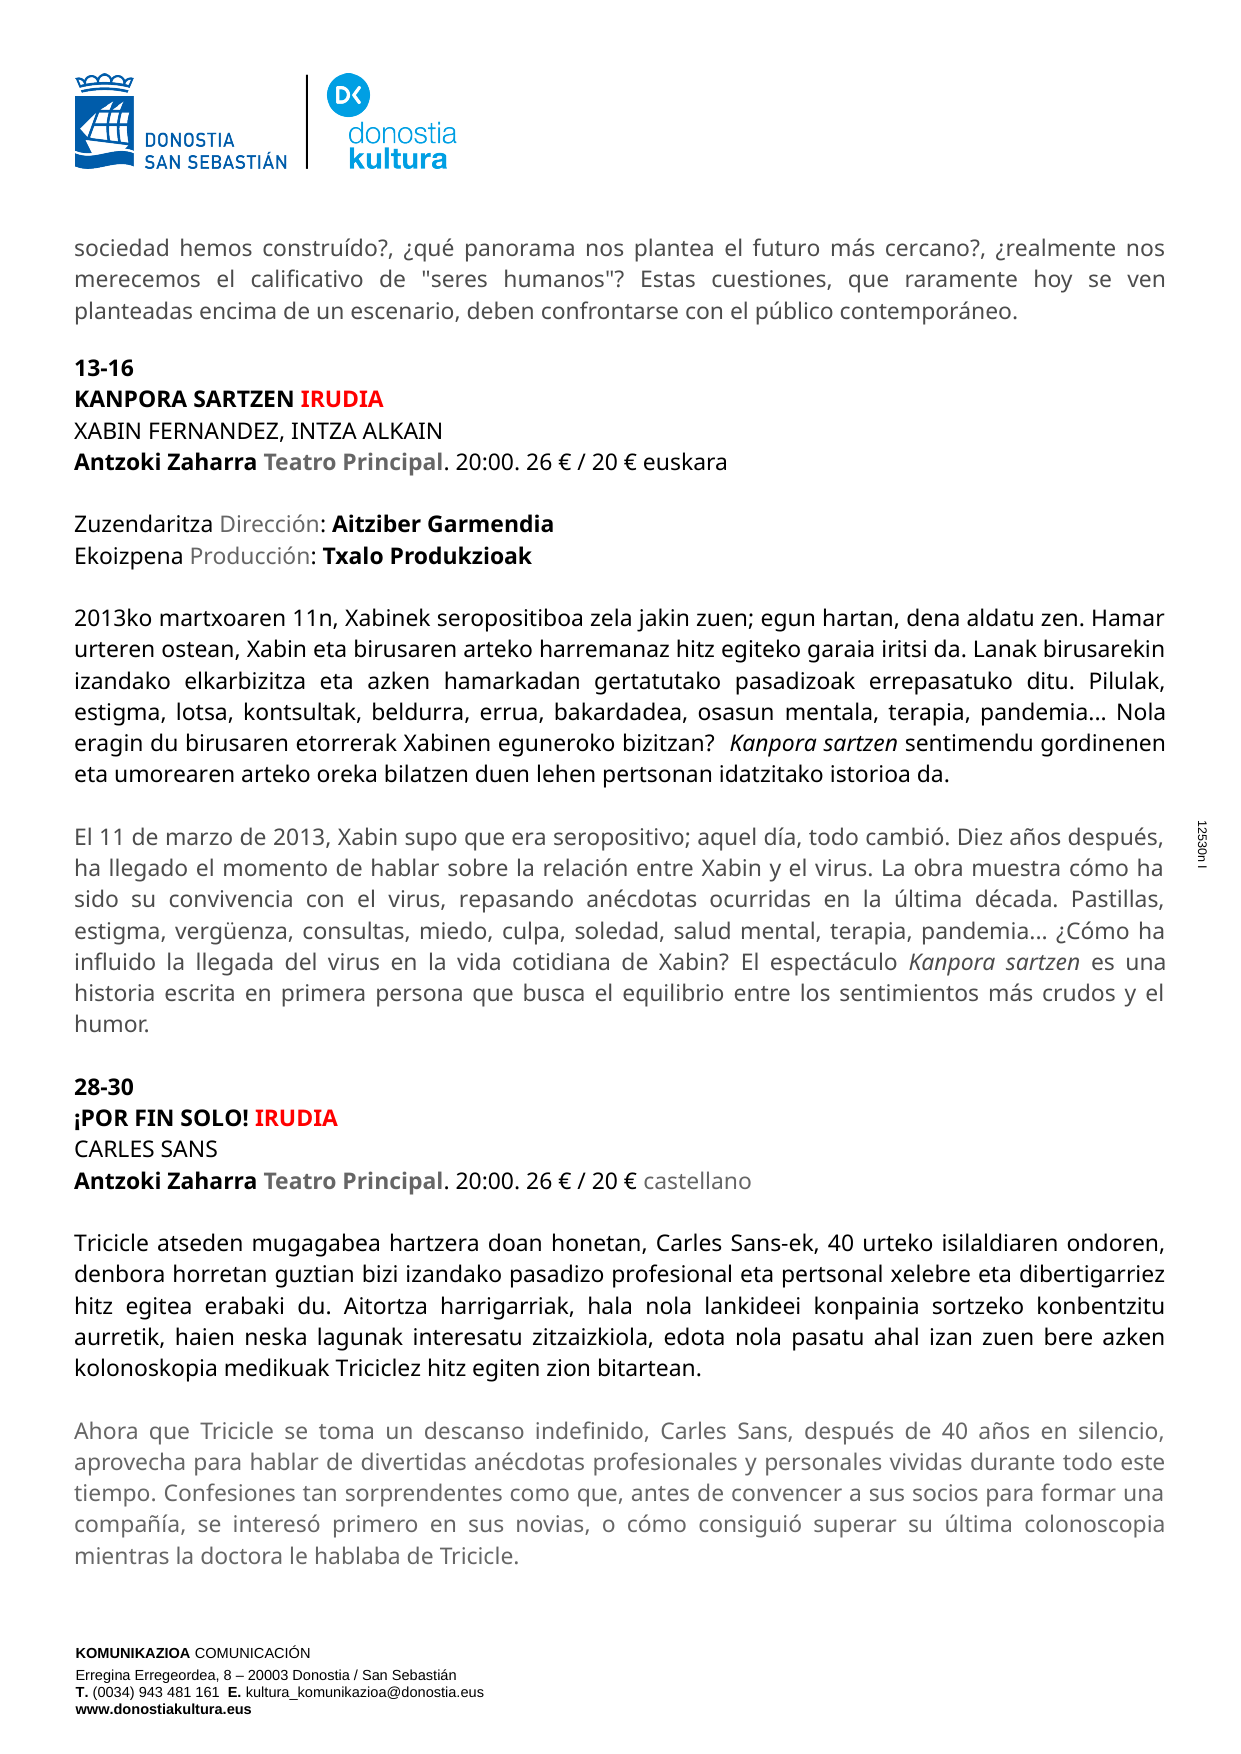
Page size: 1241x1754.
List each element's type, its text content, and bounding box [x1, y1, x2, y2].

text Zuzendaritza Dirección: Aitziber Garmendia [74, 508, 1166, 540]
text xabin fernandez, intza alkain [74, 415, 1166, 446]
text 13-16 [74, 352, 1166, 383]
text 2013ko martxoaren 11n, Xabinek seropositiboa zela jakin zuen; egun hartan, dena aldatu zen. Hamar urteren ostean, Xabin eta birusaren arteko harremanaz hitz egiteko garaia iritsi da. Lanak birusarekin izandako elkarbizitza eta azken hamarkadan gertatutako pasadizoak errepasatuko ditu. Pilulak, estigma, lotsa, kontsultak, beldurra, errua, bakardadea, osasun mentala, terapia, pandemia... Nola eragin du birusaren etorrerak Xabinen eguneroko bizitzan? Kanpora sartzen sentimendu gordinenen eta umorearen arteko oreka bilatzen duen lehen pertsonan idatzitako istorioa da. [74, 602, 1166, 790]
text Tricicle atseden mugagabea hartzera doan honetan, Carles Sans-ek, 40 urteko isilaldiaren ondoren, denbora horretan guztian bizi izandako pasadizo profesional eta pertsonal xelebre eta dibertigarriez hitz egitea erabaki du. Aitortza harrigarriak, hala nola lankideei konpainia sortzeko konbentzitu aurretik, haien neska lagunak interesatu zitzaizkiola, edota nola pasatu ahal izan zuen bere azken kolonoskopia medikuak Triciclez hitz egiten zion bitartean. [74, 1227, 1166, 1383]
text 28-30 [74, 1071, 1166, 1102]
text Ahora que Tricicle se toma un descanso indefinido, Carles Sans, después de 40 años en silencio, aprovecha para hablar de divertidas anécdotas profesionales y personales vividas durante todo este tiempo. Confesiones tan sorprendentes como que, antes de convencer a sus socios para formar una compañía, se interesó primero en sus novias, o cómo consiguió superar su última colonoscopia mientras la doctora le hablaba de Tricicle. [74, 1415, 1166, 1571]
text Ekoizpena Producción: Txalo Produkzioak [74, 540, 1166, 571]
text carles sans [74, 1133, 1166, 1165]
text El 11 de marzo de 2013, Xabin supo que era seropositivo; aquel día, todo cambió. Diez años después, ha llegado el momento de hablar sobre la relación entre Xabin y el virus. La obra muestra cómo ha sido su convivencia con el virus, repasando anécdotas ocurridas en la última década. Pastillas, estigma, vergüenza, consultas, miedo, culpa, soledad, salud mental, terapia, pandemia... ¿Cómo ha influido la llegada del virus en la vida cotidiana de Xabin? El espectáculo Kanpora sartzen es una historia escrita en primera persona que busca el equilibrio entre los sentimientos más crudos y el humor. [74, 821, 1166, 1040]
text sociedad hemos construído?, ¿qué panorama nos plantea el futuro más cercano?, ¿realmente nos merecemos el calificativo de "seres humanos"? Estas cuestiones, que raramente hoy se ven planteadas encima de un escenario, deben confrontarse con el público contemporáneo. [74, 232, 1166, 326]
picture [75, 73, 457, 169]
text kanpora sartzen IRUDIA [74, 383, 1166, 415]
text Antzoki Zaharra Teatro Principal. 20:00. 26 € / 20 € euskara [74, 446, 1166, 477]
picture [337, 87, 349, 103]
picture [353, 87, 360, 103]
text ¡por fin solo! IRUDIA [74, 1102, 1166, 1133]
text Antzoki Zaharra Teatro Principal. 20:00. 26 € / 20 € castellano [74, 1165, 1166, 1196]
